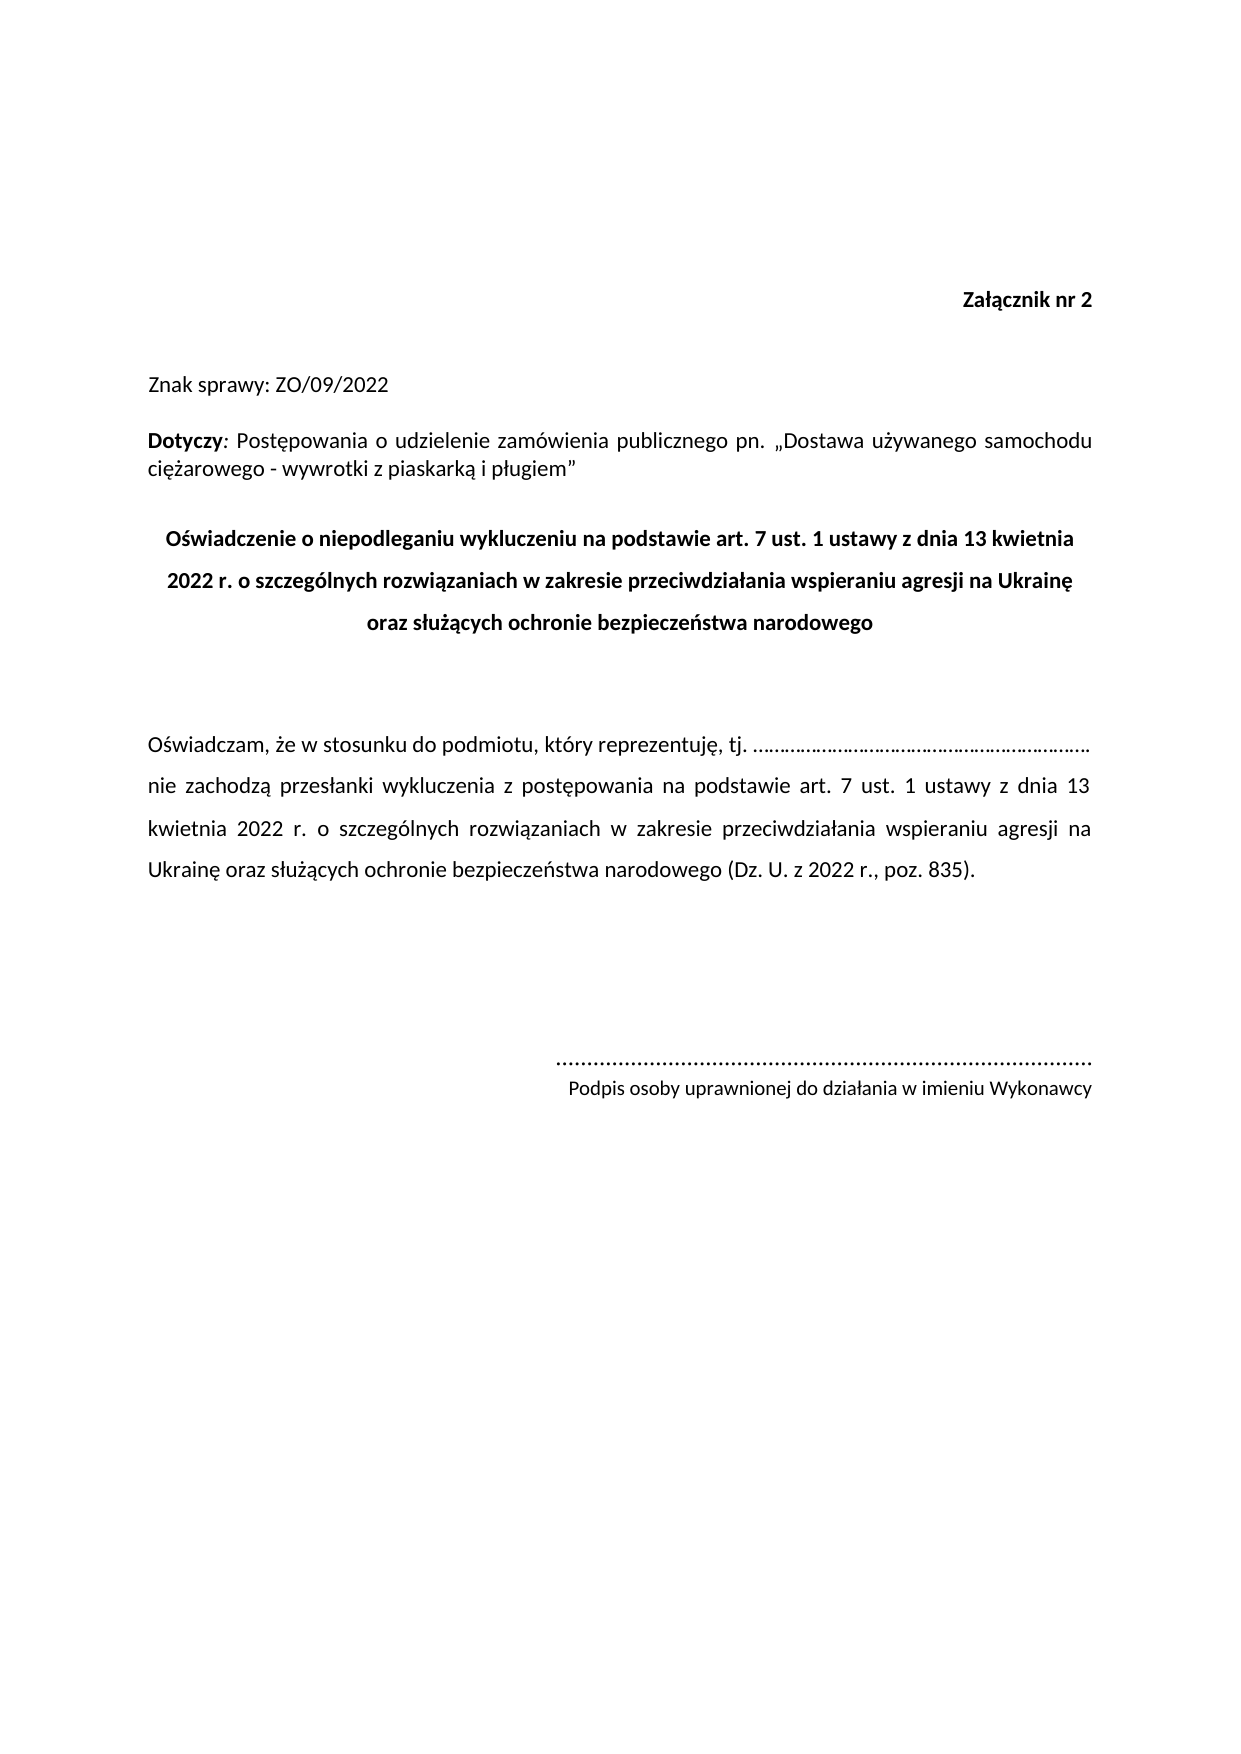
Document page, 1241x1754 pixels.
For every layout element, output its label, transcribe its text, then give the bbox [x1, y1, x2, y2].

text Załącznik nr 2 [148, 286, 1092, 314]
text Oświadczenie o niepodleganiu wykluczeniu na podstawie art. 7 ust. 1 ustawy z dnia 13 kwietnia 2022 r. o szczególnych rozwiązaniach w zakresie przeciwdziałania wspieraniu agresji na Ukrainę oraz służących ochronie bezpieczeństwa narodowego [148, 524, 1092, 636]
text Dotyczy: Postępowania o udzielenie zamówienia publicznego pn. „Dostawa używanego samochodu ciężarowego - wywrotki z piaskarką i pługiem” [148, 426, 1092, 482]
text Oświadczam, że w stosunku do podmiotu, który reprezentuję, tj. ………………………………………………………. nie zachodzą przesłanki wykluczenia z postępowania na podstawie art. 7 ust. 1 ustawy z dnia 13 kwietnia 2022 r. o szczególnych rozwiązaniach w zakresie przeciwdziałania wspieraniu agresji na Ukrainę oraz służących ochronie bezpieczeństwa narodowego (Dz. U. z 2022 r., poz. 835). [148, 730, 1092, 884]
text ...................................................................................... [148, 1042, 1092, 1071]
text Znak sprawy: ZO/09/2022 [148, 370, 1092, 398]
text Podpis osoby uprawnionej do działania w imieniu Wykonawcy [148, 1075, 1092, 1101]
